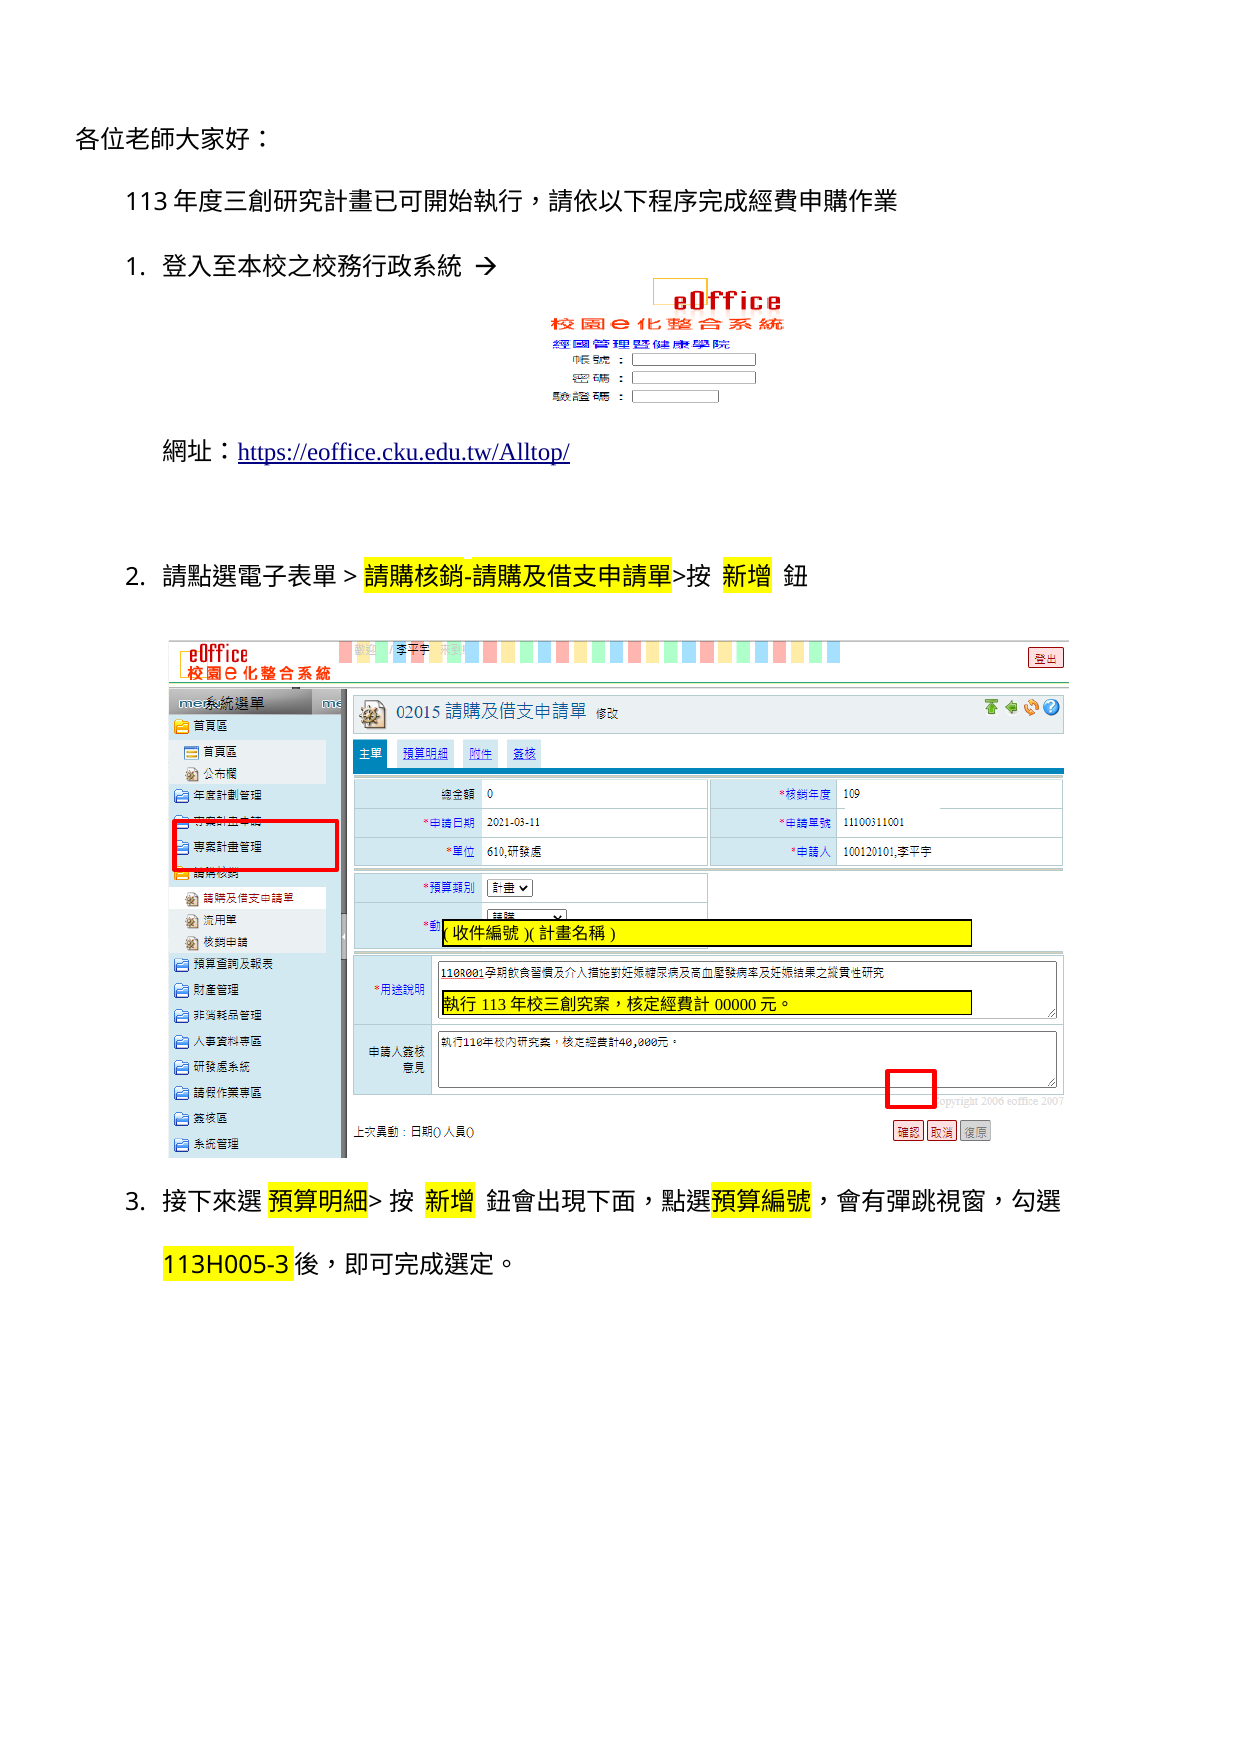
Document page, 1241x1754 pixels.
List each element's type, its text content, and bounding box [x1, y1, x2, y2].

text 網址：https://eoffice.cku.edu.tw/Alltop/ [162, 408, 1165, 471]
list 接下來選 預算明細> 按 新增 鈕會出現下面，點選預算編號，會有彈跳視窗，勾選113H005-3後，即可完成選定。 [125, 1158, 1165, 1283]
list 登入至本校之校務行政系統  [125, 221, 1165, 408]
text 113年度三創研究計畫已可開始執行，請依以下程序完成經費申購作業 [75, 158, 1165, 221]
list 請點選電子表單 > 請購核銷-請購及借支申請單>按 新增 鈕 [125, 533, 1165, 596]
text 各位老師大家好： [75, 96, 1165, 158]
